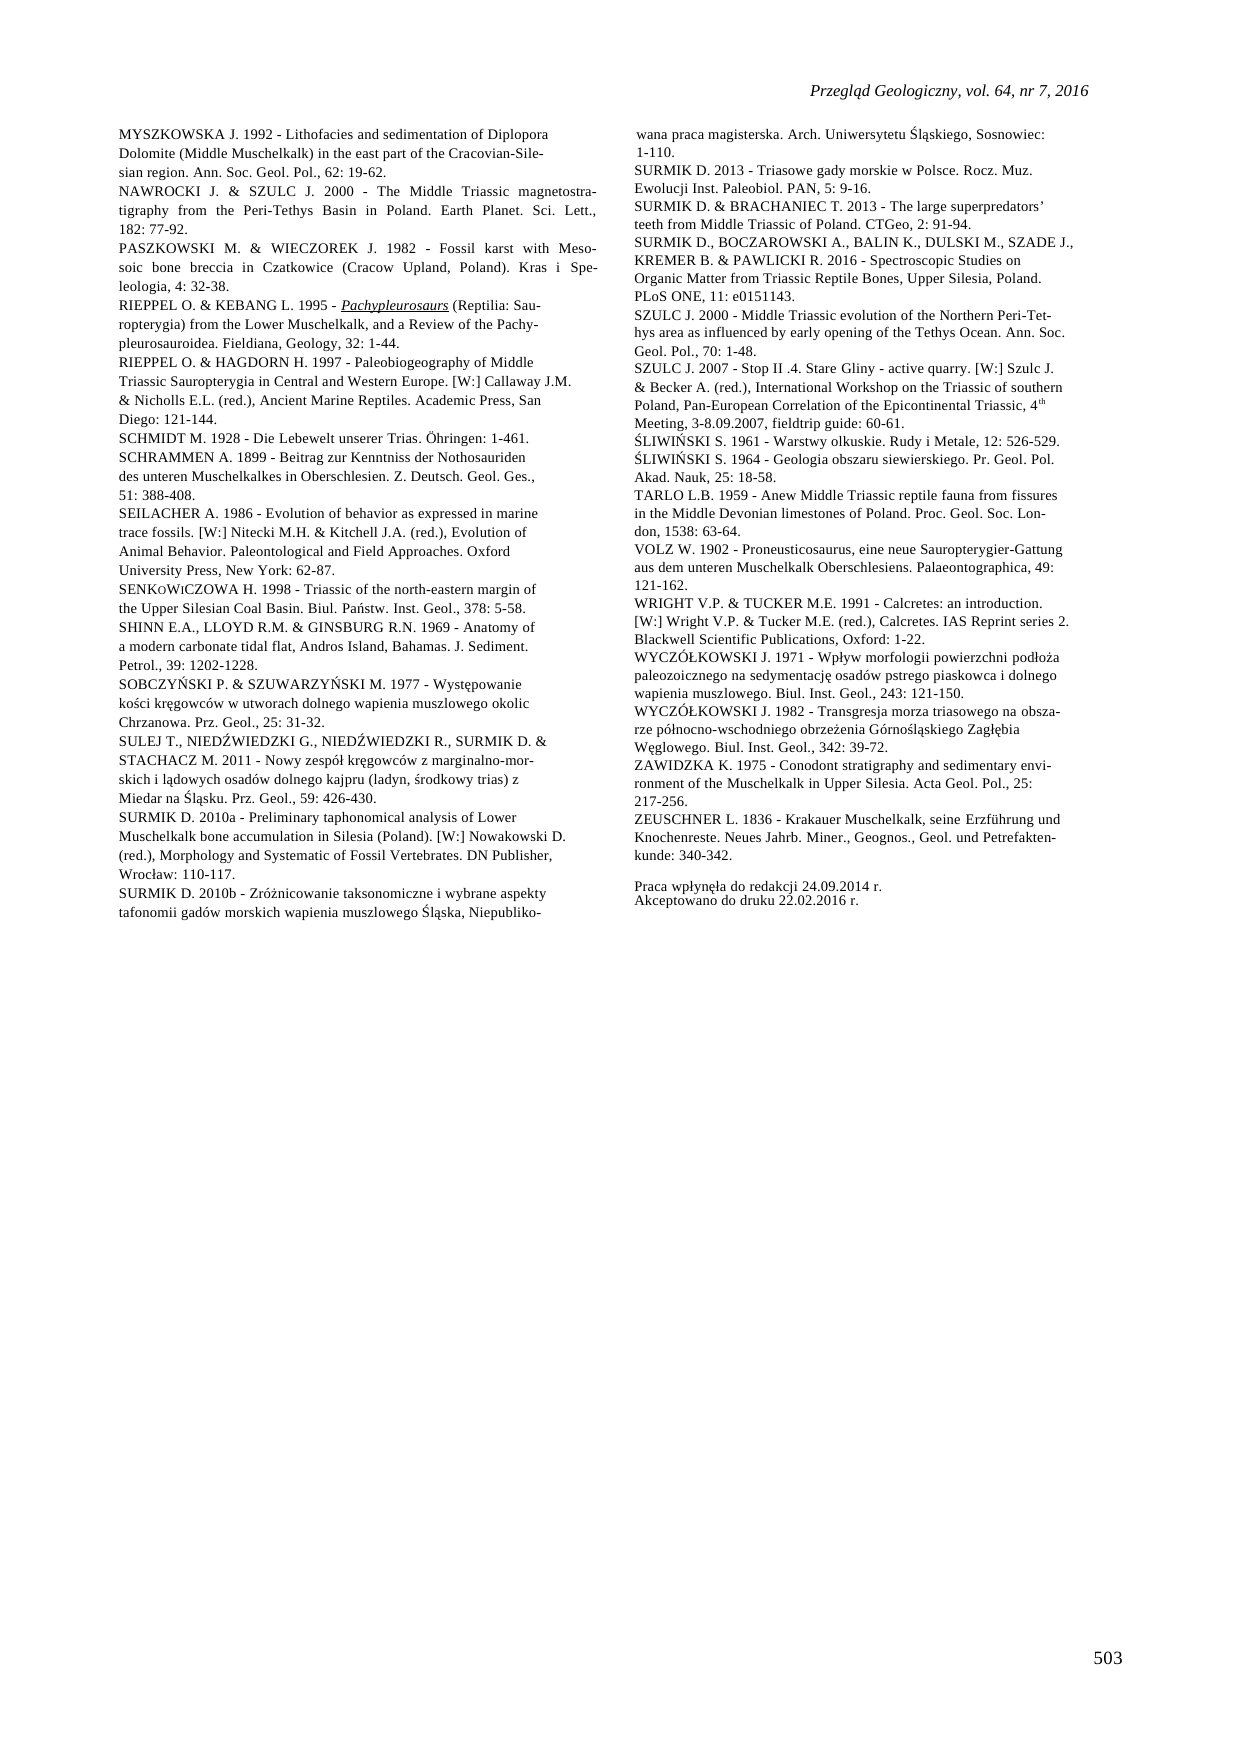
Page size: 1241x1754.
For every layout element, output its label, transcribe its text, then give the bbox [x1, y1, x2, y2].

text SENKoWiCZOWA H. 1998 - Triassic of the north-eastern margin of the Upper Silesian Coal Basin. Biul. Państw. Inst. Geol., 378: 5-58. SHINN E.A., LLOYD R.M. & GINSBURG R.N. 1969 - Anatomy of a modern carbonate tidal flat, Andros Island, Bahamas. J. Sediment. Petrol., 39: 1202-1228. [119, 579, 606, 674]
text RIEPPEL O. & HAGDORN H. 1997 - Paleobiogeography of Middle Triassic Sauropterygia in Central and Western Europe. [W:] Callaway J.M. & Nicholls E.L. (red.), Ancient Marine Reptiles. Academic Press, San Diego: 121-144. [119, 352, 606, 428]
text SULEJ T., NIEDŹWIEDZKI G., NIEDŹWIEDZKI R., SURMIK D. & STACHACZ M. 2011 - Nowy zespół kręgowców z marginalno-mor- skich i lądowych osadów dolnego kajpru (ladyn, środkowy trias) z Miedar na Śląsku. Prz. Geol., 59: 426-430. [119, 731, 606, 807]
text SCHMIDT M. 1928 - Die Lebewelt unserer Trias. Öhringen: 1-461. SCHRAMMEN A. 1899 - Beitrag zur Kenntniss der Nothosauriden des unteren Muschelkalkes in Oberschlesien. Z. Deutsch. Geol. Ges., 51: 388-408. [119, 428, 606, 504]
text 503 [1093, 1650, 1123, 1668]
text SZULC J. 2000 - Middle Triassic evolution of the Northern Peri-Tet- hys area as influenced by early opening of the Tethys Ocean. Ann. Soc. Geol. Pol., 70: 1-48. [634, 306, 1119, 359]
text PASZKOWSKI M. & WIECZOREK J. 1982 - Fossil karst with Meso- soic bone breccia in Czatkowice (Cracow Upland, Poland). Kras i Spe- leologia, 4: 32-38. [119, 238, 598, 295]
text VOLZ W. 1902 - Proneusticosaurus, eine neue Sauropterygier-Gattung aus dem unteren Muschelkalk Oberschlesiens. Palaeontographica, 49: 121-162. [634, 540, 1119, 594]
text RIEPPEL O. & KEBANG L. 1995 - Pachypleurosaurs (Reptilia: Sau- ropterygia) from the Lower Muschelkalk, and a Review of the Pachy- pleurosauroidea. Fieldiana, Geology, 32: 1-44. [119, 295, 606, 352]
text Praca wpłynęła do redakcji 24.09.2014 r. [634, 879, 1123, 894]
text SOBCZYŃSKI P. & SZUWARZYŃSKI M. 1977 - Występowanie kości kręgowców w utworach dolnego wapienia muszlowego okolic Chrzanowa. Prz. Geol., 25: 31-32. [119, 674, 581, 731]
text ZAWIDZKA K. 1975 - Conodont stratigraphy and sedimentary envi- ronment of the Muschelkalk in Upper Silesia. Acta Geol. Pol., 25: 217-256. [634, 756, 1119, 810]
text SZULC J. 2007 - Stop II .4. Stare Gliny - active quarry. [W:] Szulc J. & Becker A. (red.), International Workshop on the Triassic of southern Poland, Pan-European Correlation of the Epicontinental Triassic, 4th Meeting, 3-8.09.2007, fieldtrip guide: 60-61. [634, 359, 1119, 432]
text SURMIK D., BOCZAROWSKI A., BALIN K., DULSKI M., SZADE J., KREMER B. & PAWLICKI R. 2016 - Spectroscopic Studies on Organic Matter from Triassic Reptile Bones, Upper Silesia, Poland. PLoS ONE, 11: e0151143. [634, 233, 1119, 306]
text WYCZÓŁKOWSKI J. 1971 - Wpływ morfologii powierzchni podłoża paleozoicznego na sedymentację osadów pstrego piaskowca i dolnego wapienia muszlowego. Biul. Inst. Geol., 243: 121-150. WYCZÓŁKOWSKI J. 1982 - Transgresja morza triasowego na obsza- rze północno-wschodniego obrzeżenia Górnośląskiego Zagłębia Węglowego. Biul. Inst. Geol., 342: 39-72. [634, 648, 1119, 756]
text SURMIK D. 2013 - Triasowe gady morskie w Polsce. Rocz. Muz. Ewolucji Inst. Paleobiol. PAN, 5: 9-16. [634, 161, 1119, 197]
text ŚLIWIŃSKI S. 1961 - Warstwy olkuskie. Rudy i Metale, 12: 526-529. ŚLIWIŃSKI S. 1964 - Geologia obszaru siewierskiego. Pr. Geol. Pol. Akad. Nauk, 25: 18-58. [634, 432, 1119, 486]
text wana praca magisterska. Arch. Uniwersytetu Śląskiego, Sosnowiec: 1-110. [636, 125, 1123, 161]
text SEILACHER A. 1986 - Evolution of behavior as expressed in marine trace fossils. [W:] Nitecki M.H. & Kitchell J.A. (red.), Evolution of Animal Behavior. Paleontological and Field Approaches. Oxford University Press, New York: 62-87. [119, 504, 606, 579]
text ZEUSCHNER L. 1836 - Krakauer Muschelkalk, seine Erzführung und Knochenreste. Neues Jahrb. Miner., Geognos., Geol. und Petrefakten- kunde: 340-342. [634, 810, 1119, 864]
text SURMIK D. & BRACHANIEC T. 2013 - The large superpredators’ teeth from Middle Triassic of Poland. CTGeo, 2: 91-94. [634, 197, 1119, 233]
text Akceptowano do druku 22.02.2016 r. [634, 894, 1123, 908]
text SURMIK D. 2010b - Zróżnicowanie taksonomiczne i wybrane aspekty tafonomii gadów morskich wapienia muszlowego Śląska, Niepubliko- [119, 883, 606, 921]
text TARLO L.B. 1959 - Anew Middle Triassic reptile fauna from fissures in the Middle Devonian limestones of Poland. Proc. Geol. Soc. Lon- don, 1538: 63-64. [634, 486, 1119, 540]
text NAWROCKI J. & SZULC J. 2000 - The Middle Triassic magnetostra- tigraphy from the Peri-Tethys Basin in Poland. Earth Planet. Sci. Lett., 182: 77-92. [119, 181, 598, 238]
text MYSZKOWSKA J. 1992 - Lithofacies and sedimentation of Diplopora Dolomite (Middle Muschelkalk) in the east part of the Cracovian-Sile- sian region. Ann. Soc. Geol. Pol., 62: 19-62. [119, 124, 606, 181]
text Przegląd Geologiczny, vol. 64, nr 7, 2016 [810, 83, 1089, 100]
text WRIGHT V.P. & TUCKER M.E. 1991 - Calcretes: an introduction. [W:] Wright V.P. & Tucker M.E. (red.), Calcretes. IAS Reprint series 2. Blackwell Scientific Publications, Oxford: 1-22. [634, 594, 1119, 648]
text SURMIK D. 2010a - Preliminary taphonomical analysis of Lower Muschelkalk bone accumulation in Silesia (Poland). [W:] Nowakowski D. (red.), Morphology and Systematic of Fossil Vertebrates. DN Publisher, Wrocław: 110-117. [119, 807, 606, 883]
